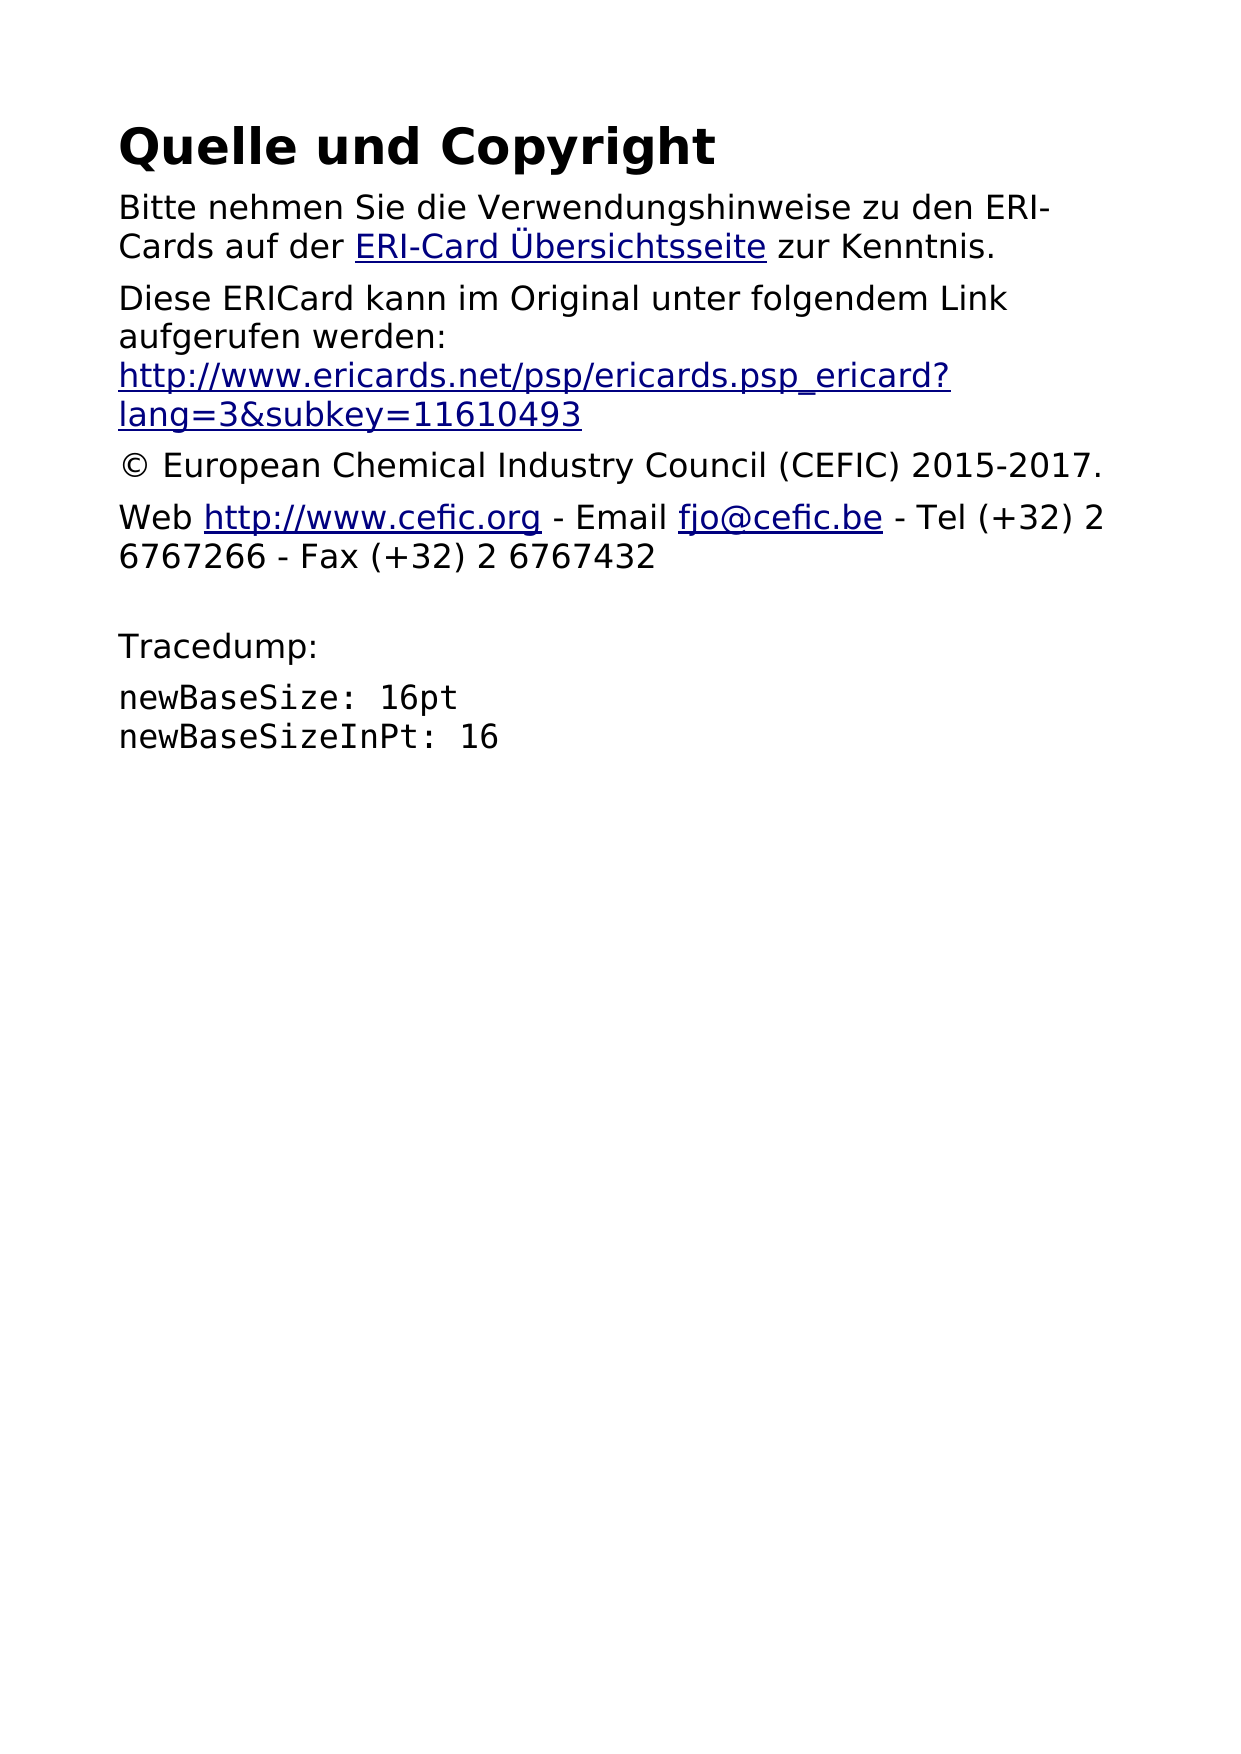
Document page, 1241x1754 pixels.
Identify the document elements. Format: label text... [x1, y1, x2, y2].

subtitle Quelle und Copyright [118, 118, 1122, 176]
text © European Chemical Industry Council (CEFIC) 2015-2017. [118, 447, 1122, 486]
text Diese ERICard kann im Original unter folgendem Link aufgerufen werden: http://www.ericards.net/psp/ericards.psp_ericard?lang=3&subkey=11610493 [118, 279, 1122, 434]
text Web http://www.cefic.org - Email fjo@cefic.be - Tel (+32) 2 6767266 - Fax (+32) 2 6767432 [118, 498, 1122, 576]
text Tracedump: [118, 588, 1122, 666]
text newBaseSize: 16pt newBaseSizeInPt: 16 [118, 679, 1122, 756]
text Bitte nehmen Sie die Verwendungshinweise zu den ERI-Cards auf der ERI-Card Übersichtsseite zur Kenntnis. [118, 189, 1122, 267]
